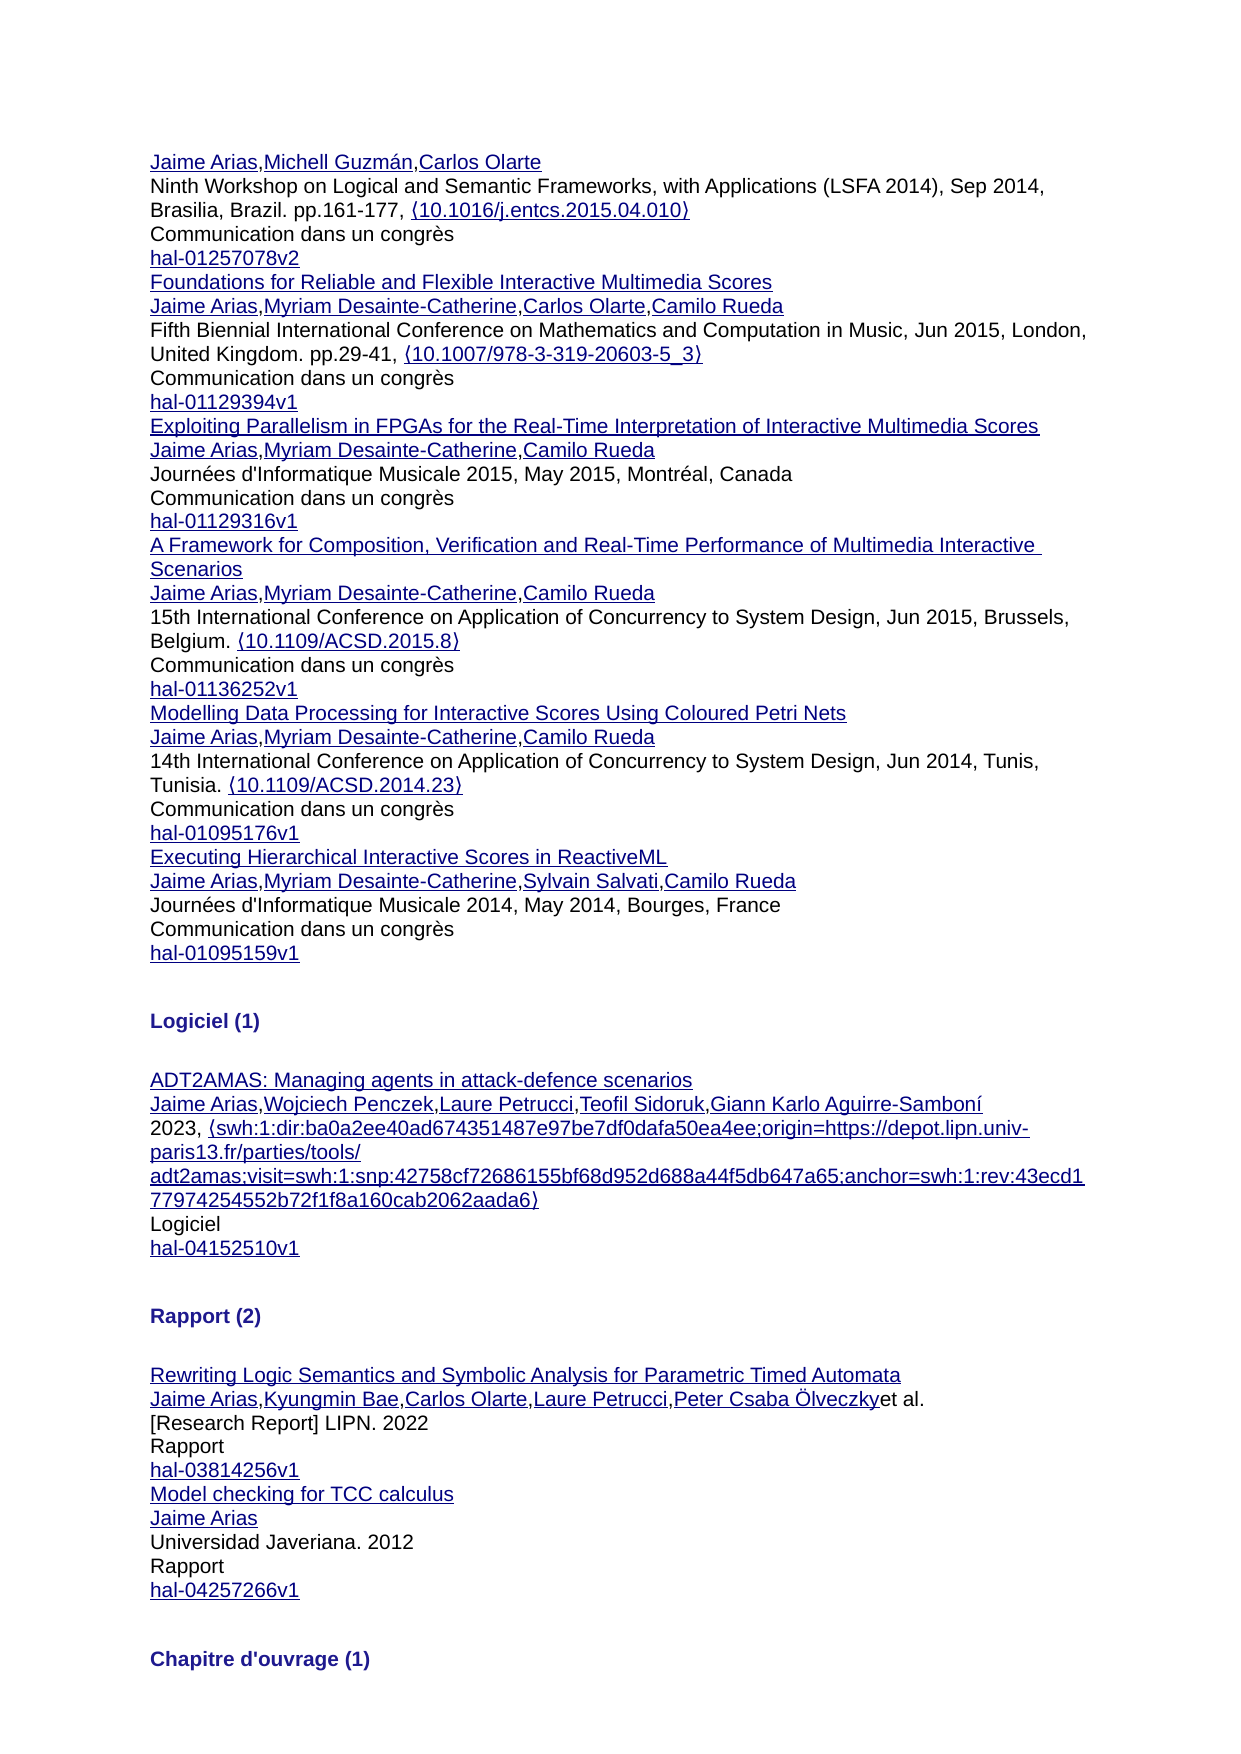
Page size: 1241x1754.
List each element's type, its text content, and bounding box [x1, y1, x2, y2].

subtitle Rapport (2) [150, 1304, 1090, 1328]
table_header Rewriting Logic Semantics and Symbolic Analysis for Parametric Timed Automata Jaime Arias,Kyungmin Bae,Carlos Olarte,Laure Petrucci,Peter Csaba Ölveczkyet al. [Research Report] LIPN. 2022 Rapport hal-03814256v1 [150, 1363, 1090, 1482]
table_header ADT2AMAS: Managing agents in attack-defence scenarios Jaime Arias,Wojciech Penczek,Laure Petrucci,Teofil Sidoruk,Giann Karlo Aguirre-Samboní 2023, ⟨swh:1:dir:ba0a2ee40ad674351487e97be7df0dafa50ea4ee;origin=https://depot.lipn.univ-paris13.fr/parties/tools/adt2amas;visit=swh:1:snp:42758cf72686155bf68d952d688a44f5db647a65;anchor=swh:1:rev:43ecd177974254552b72f1f8a160cab2062aada6⟩ Logiciel hal-04152510v1 [150, 1068, 1090, 1259]
table_cell Modelling Data Processing for Interactive Scores Using Coloured Petri Nets Jaime Arias,Myriam Desainte-Catherine,Camilo Rueda 14th International Conference on Application of Concurrency to System Design, Jun 2014, Tunis, Tunisia. ⟨10.1109/ACSD.2014.23⟩ Communication dans un congrès hal-01095176v1 [150, 701, 1090, 845]
table_cell Foundations for Reliable and Flexible Interactive Multimedia Scores Jaime Arias,Myriam Desainte-Catherine,Carlos Olarte,Camilo Rueda Fifth Biennial International Conference on Mathematics and Computation in Music, Jun 2015, London, United Kingdom. pp.29-41, ⟨10.1007/978-3-319-20603-5_3⟩ Communication dans un congrès hal-01129394v1 [150, 270, 1090, 413]
table_cell Executing Hierarchical Interactive Scores in ReactiveML Jaime Arias,Myriam Desainte-Catherine,Sylvain Salvati,Camilo Rueda Journées d'Informatique Musicale 2014, May 2014, Bourges, France Communication dans un congrès hal-01095159v1 [150, 845, 1090, 964]
table_cell Model checking for TCC calculus Jaime Arias Universidad Javeriana. 2012 Rapport hal-04257266v1 [150, 1482, 1090, 1602]
table_cell Jaime Arias,Michell Guzmán,Carlos Olarte Ninth Workshop on Logical and Semantic Frameworks, with Applications (LSFA 2014), Sep 2014, Brasilia, Brazil. pp.161-177, ⟨10.1016/j.entcs.2015.04.010⟩ Communication dans un congrès hal-01257078v2 [150, 150, 1090, 270]
table_cell Exploiting Parallelism in FPGAs for the Real-Time Interpretation of Interactive Multimedia Scores Jaime Arias,Myriam Desainte-Catherine,Camilo Rueda Journées d'Informatique Musicale 2015, May 2015, Montréal, Canada Communication dans un congrès hal-01129316v1 [150, 414, 1090, 533]
table_cell A Framework for Composition, Verification and Real-Time Performance of Multimedia Interactive Scenarios Jaime Arias,Myriam Desainte-Catherine,Camilo Rueda 15th International Conference on Application of Concurrency to System Design, Jun 2015, Brussels, Belgium. ⟨10.1109/ACSD.2015.8⟩ Communication dans un congrès hal-01136252v1 [150, 533, 1090, 701]
subtitle Chapitre d'ouvrage (1) [150, 1647, 1090, 1671]
subtitle Logiciel (1) [150, 1009, 1090, 1033]
